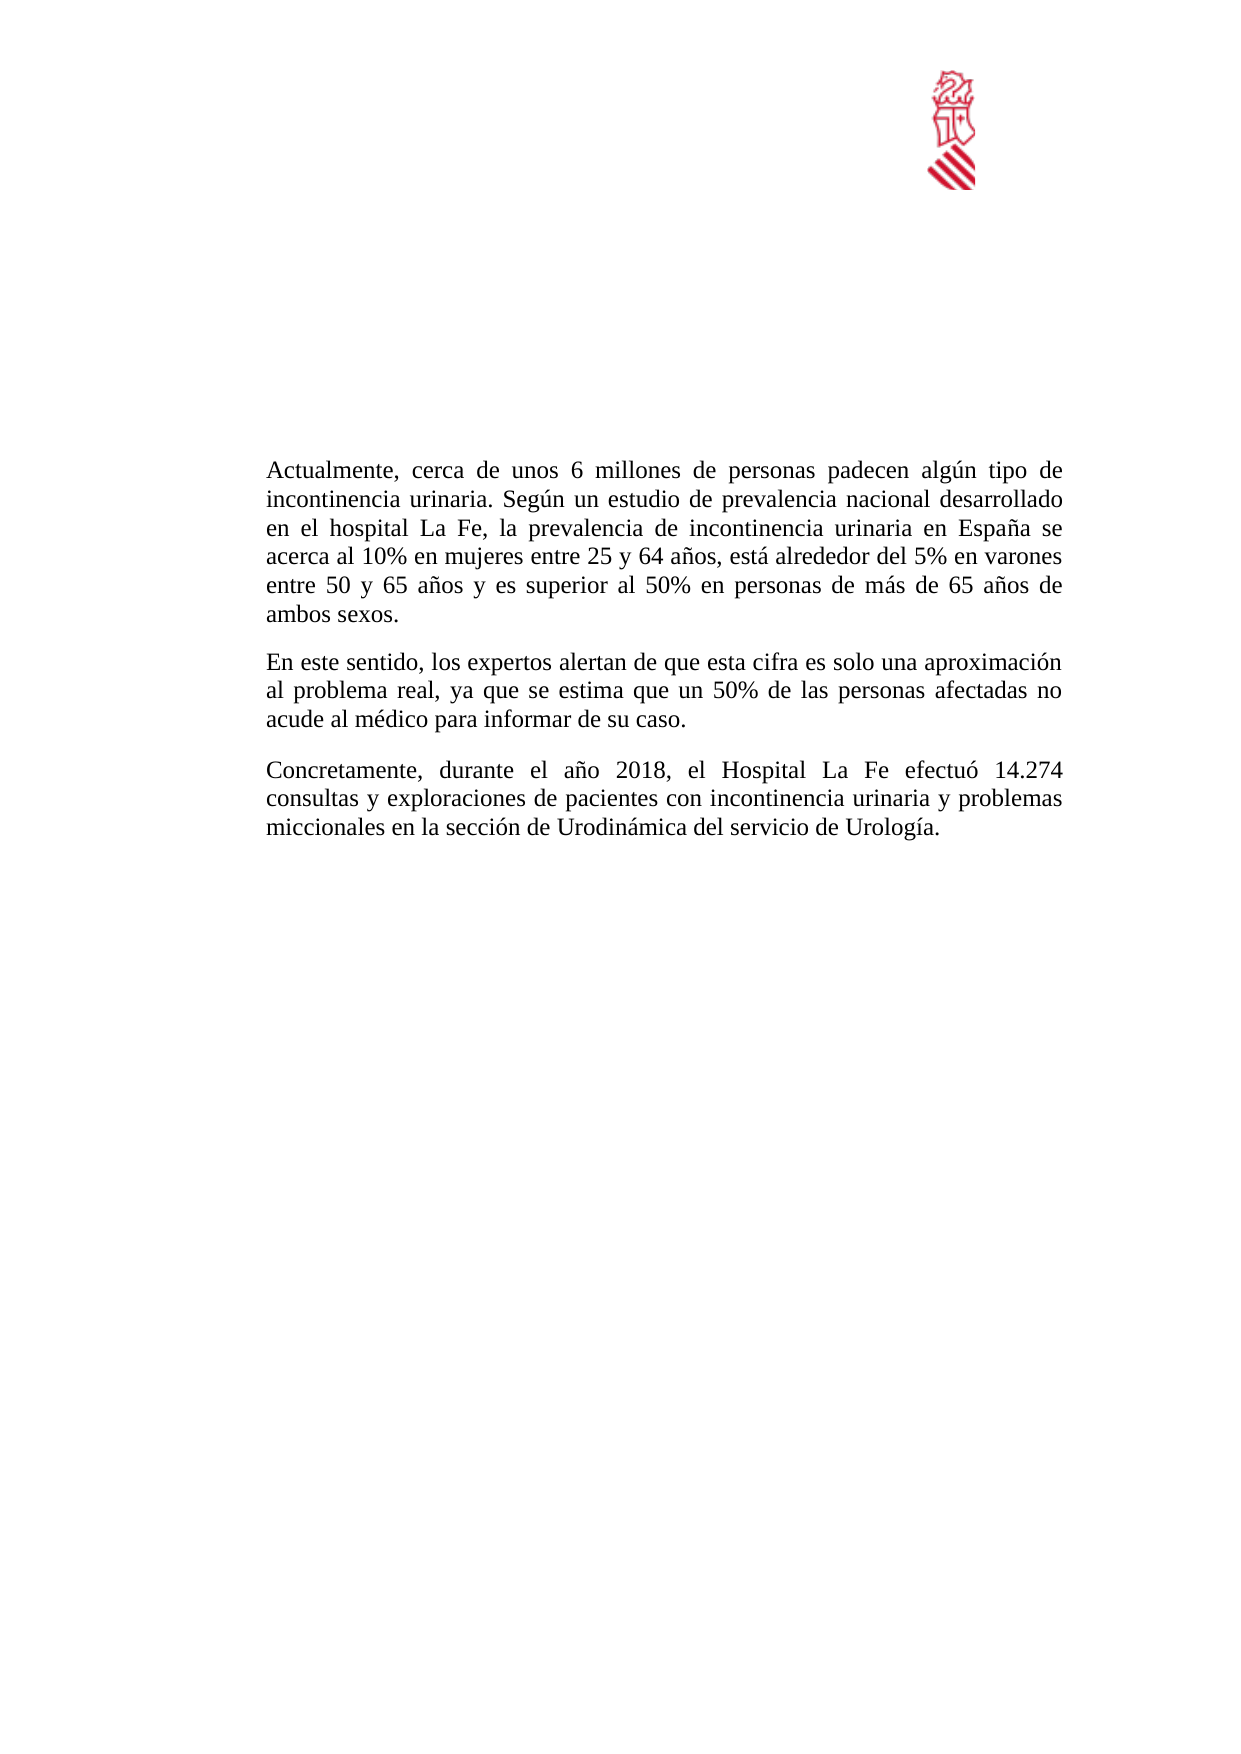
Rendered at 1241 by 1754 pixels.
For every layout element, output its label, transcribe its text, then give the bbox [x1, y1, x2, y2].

text Concretamente, durante el año 2018, el Hospital La Fe efectuó 14.274 consultas y exploraciones de pacientes con incontinencia urinaria y problemas miccionales en la sección de Urodinámica del servicio de Urología. [266, 755, 1064, 841]
text En este sentido, los expertos alertan de que esta cifra es solo una aproximación al problema real, ya que se estima que un 50% de las personas afectadas no acude al médico para informar de su caso. [266, 647, 1064, 733]
text Actualmente, cerca de unos 6 millones de personas padecen algún tipo de incontinencia urinaria. Según un estudio de prevalencia nacional desarrollado en el hospital La Fe, la prevalencia de incontinencia urinaria en España se acerca al 10% en mujeres entre 25 y 64 años, está alrededor del 5% en varones entre 50 y 65 años y es superior al 50% en personas de más de 65 años de ambos sexos. [266, 455, 1064, 628]
